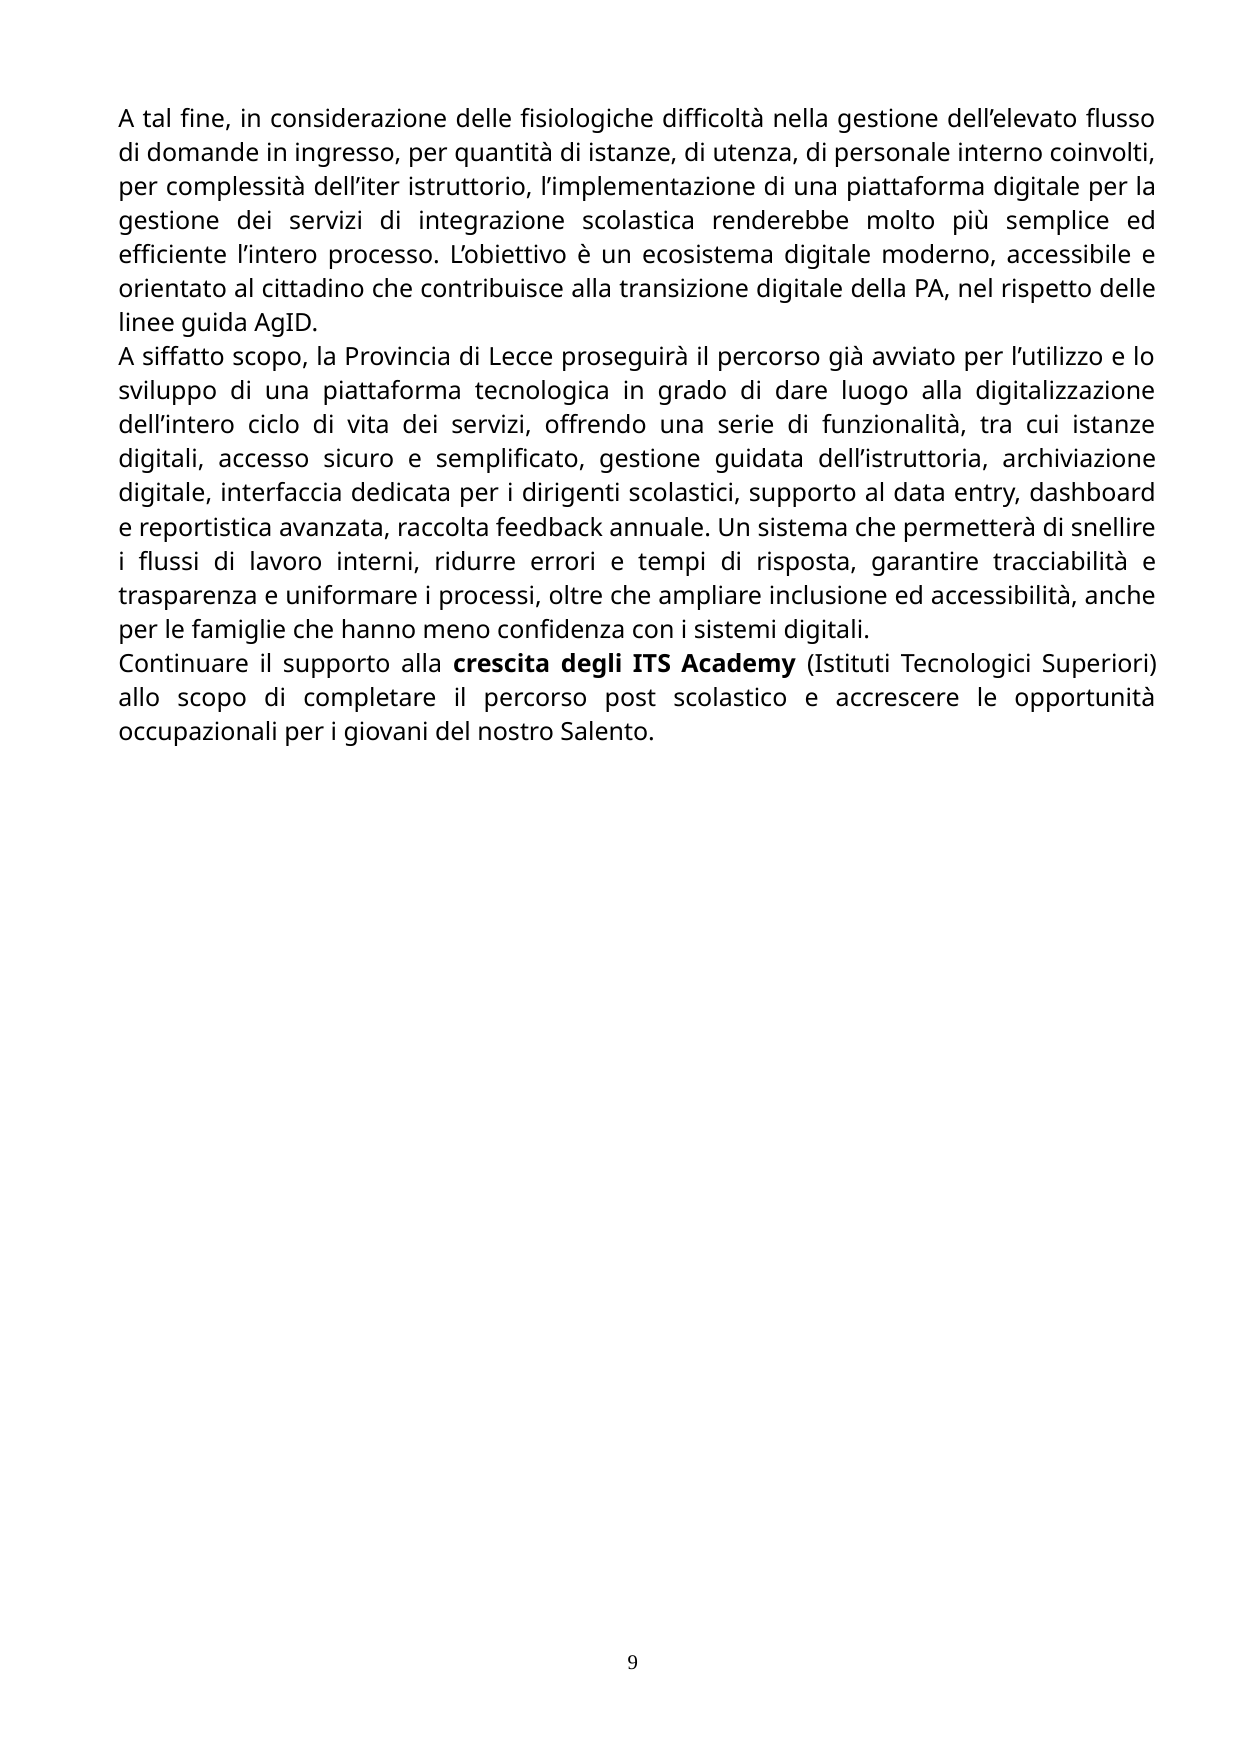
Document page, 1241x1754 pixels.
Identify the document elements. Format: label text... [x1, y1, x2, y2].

text Continuare il supporto alla crescita degli ITS Academy (Istituti Tecnologici Superiori) allo scopo di completare il percorso post scolastico e accrescere le opportunità occupazionali per i giovani del nostro Salento. [118, 645, 1157, 748]
text A tal fine, in considerazione delle fisiologiche difficoltà nella gestione dell’elevato flusso di domande in ingresso, per quantità di istanze, di utenza, di personale interno coinvolti, per complessità dell’iter istruttorio, l’implementazione di una piattaforma digitale per la gestione dei servizi di integrazione scolastica renderebbe molto più semplice ed efficiente l’intero processo. L’obiettivo è un ecosistema digitale moderno, accessibile e orientato al cittadino che contribuisce alla transizione digitale della PA, nel rispetto delle linee guida AgID. [118, 100, 1157, 339]
text A siffatto scopo, la Provincia di Lecce proseguirà il percorso già avviato per l’utilizzo e lo sviluppo di una piattaforma tecnologica in grado di dare luogo alla digitalizzazione dell’intero ciclo di vita dei servizi, offrendo una serie di funzionalità, tra cui istanze digitali, accesso sicuro e semplificato, gestione guidata dell’istruttoria, archiviazione digitale, interfaccia dedicata per i dirigenti scolastici, supporto al data entry, dashboard e reportistica avanzata, raccolta feedback annuale. Un sistema che permetterà di snellire i flussi di lavoro interni, ridurre errori e tempi di risposta, garantire tracciabilità e trasparenza e uniformare i processi, oltre che ampliare inclusione ed accessibilità, anche per le famiglie che hanno meno confidenza con i sistemi digitali. [118, 339, 1157, 645]
